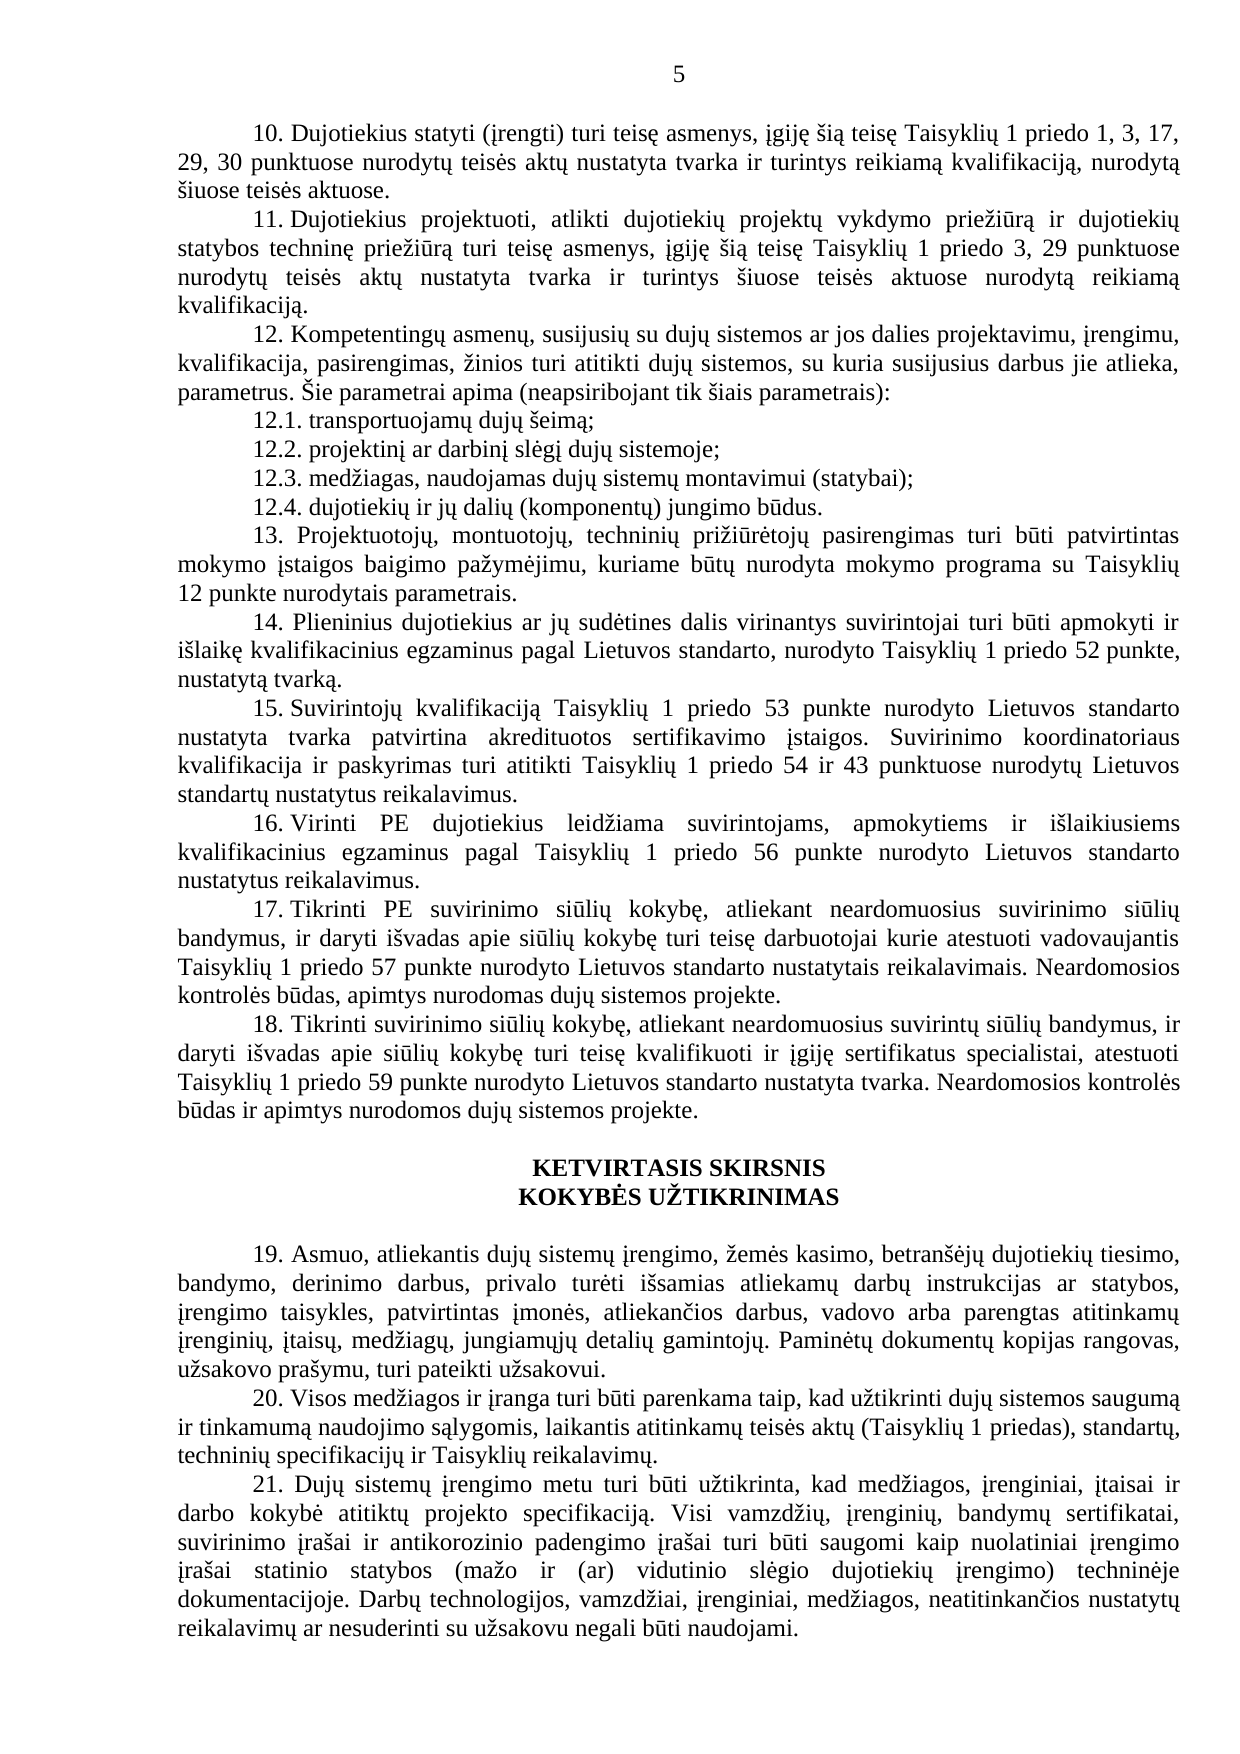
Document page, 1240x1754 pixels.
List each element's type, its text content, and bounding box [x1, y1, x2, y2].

text 18. Tikrinti suvirinimo siūlių kokybę, atliekant neardomuosius suvirintų siūlių bandymus, ir daryti išvadas apie siūlių kokybę turi teisę kvalifikuoti ir įgiję sertifikatus specialistai, atestuoti Taisyklių 1 priedo 59 punkte nurodyto Lietuvos standarto nustatyta tvarka. Neardomosios kontrolės būdas ir apimtys nurodomos dujų sistemos projekte. [177, 1009, 1181, 1124]
text 17. Tikrinti PE suvirinimo siūlių kokybę, atliekant neardomuosius suvirinimo siūlių bandymus, ir daryti išvadas apie siūlių kokybę turi teisę darbuotojai kurie atestuoti vadovaujantis Taisyklių 1 priedo 57 punkte nurodyto Lietuvos standarto nustatytais reikalavimais. Neardomosios kontrolės būdas, apimtys nurodomas dujų sistemos projekte. [177, 894, 1181, 1009]
text 20. Visos medžiagos ir įranga turi būti parenkama taip, kad užtikrinti dujų sistemos saugumą ir tinkamumą naudojimo sąlygomis, laikantis atitinkamų teisės aktų (Taisyklių 1 priedas), standartų, techninių specifikacijų ir Taisyklių reikalavimų. [177, 1383, 1181, 1469]
text 15. Suvirintojų kvalifikaciją Taisyklių 1 priedo 53 punkte nurodyto Lietuvos standarto nustatyta tvarka patvirtina akredituotos sertifikavimo įstaigos. Suvirinimo koordinatoriaus kvalifikacija ir paskyrimas turi atitikti Taisyklių 1 priedo 54 ir 43 punktuose nurodytų Lietuvos standartų nustatytus reikalavimus. [177, 693, 1181, 808]
text 12.3. medžiagas, naudojamas dujų sistemų montavimui (statybai); [177, 463, 1181, 492]
text 12.2. projektinį ar darbinį slėgį dujų sistemoje; [177, 434, 1181, 463]
text 12.1. transportuojamų dujų šeimą; [177, 406, 1181, 434]
text 21. Dujų sistemų įrengimo metu turi būti užtikrinta, kad medžiagos, įrenginiai, įtaisai ir darbo kokybė atitiktų projekto specifikaciją. Visi vamzdžių, įrenginių, bandymų sertifikatai, suvirinimo įrašai ir antikorozinio padengimo įrašai turi būti saugomi kaip nuolatiniai įrengimo įrašai statinio statybos (mažo ir (ar) vidutinio slėgio dujotiekių įrengimo) techninėje dokumentacijoje. Darbų technologijos, vamzdžiai, įrenginiai, medžiagos, neatitinkančios nustatytų reikalavimų ar nesuderinti su užsakovu negali būti naudojami. [177, 1469, 1181, 1642]
text 16. Virinti PE dujotiekius leidžiama suvirintojams, apmokytiems ir išlaikiusiems kvalifikacinius egzaminus pagal Taisyklių 1 priedo 56 punkte nurodyto Lietuvos standarto nustatytus reikalavimus. [177, 808, 1181, 894]
text 11. Dujotiekius projektuoti, atlikti dujotiekių projektų vykdymo priežiūrą ir dujotiekių statybos techninę priežiūrą turi teisę asmenys, įgiję šią teisę Taisyklių 1 priedo 3, 29 punktuose nurodytų teisės aktų nustatyta tvarka ir turintys šiuose teisės aktuose nurodytą reikiamą kvalifikaciją. [177, 204, 1181, 319]
text 13. Projektuotojų, montuotojų, techninių prižiūrėtojų pasirengimas turi būti patvirtintas mokymo įstaigos baigimo pažymėjimu, kuriame būtų nurodyta mokymo programa su Taisyklių 12 punkte nurodytais parametrais. [177, 521, 1181, 607]
text 12. Kompetentingų asmenų, susijusių su dujų sistemos ar jos dalies projektavimu, įrengimu, kvalifikacija, pasirengimas, žinios turi atitikti dujų sistemos, su kuria susijusius darbus jie atlieka, parametrus. Šie parametrai apima (neapsiribojant tik šiais parametrais): [177, 319, 1181, 406]
text 14. Plieninius dujotiekius ar jų sudėtines dalis virinantys suvirintojai turi būti apmokyti ir išlaikę kvalifikacinius egzaminus pagal Lietuvos standarto, nurodyto Taisyklių 1 priedo 52 punkte, nustatytą tvarką. [177, 607, 1181, 693]
text 12.4. dujotiekių ir jų dalių (komponentų) jungimo būdus. [177, 492, 1181, 521]
text KOKYBĖS UŽTIKRINIMAS [177, 1182, 1181, 1211]
text 10. Dujotiekius statyti (įrengti) turi teisę asmenys, įgiję šią teisę Taisyklių 1 priedo 1, 3, 17, 29, 30 punktuose nurodytų teisės aktų nustatyta tvarka ir turintys reikiamą kvalifikaciją, nurodytą šiuose teisės aktuose. [177, 118, 1181, 204]
text KETVIRTASIS SKIRSNIS [177, 1153, 1181, 1182]
text 19. Asmuo, atliekantis dujų sistemų įrengimo, žemės kasimo, betranšėjų dujotiekių tiesimo, bandymo, derinimo darbus, privalo turėti išsamias atliekamų darbų instrukcijas ar statybos, įrengimo taisykles, patvirtintas įmonės, atliekančios darbus, vadovo arba parengtas atitinkamų įrenginių, įtaisų, medžiagų, jungiamųjų detalių gamintojų. Paminėtų dokumentų kopijas rangovas, užsakovo prašymu, turi pateikti užsakovui. [177, 1239, 1181, 1383]
